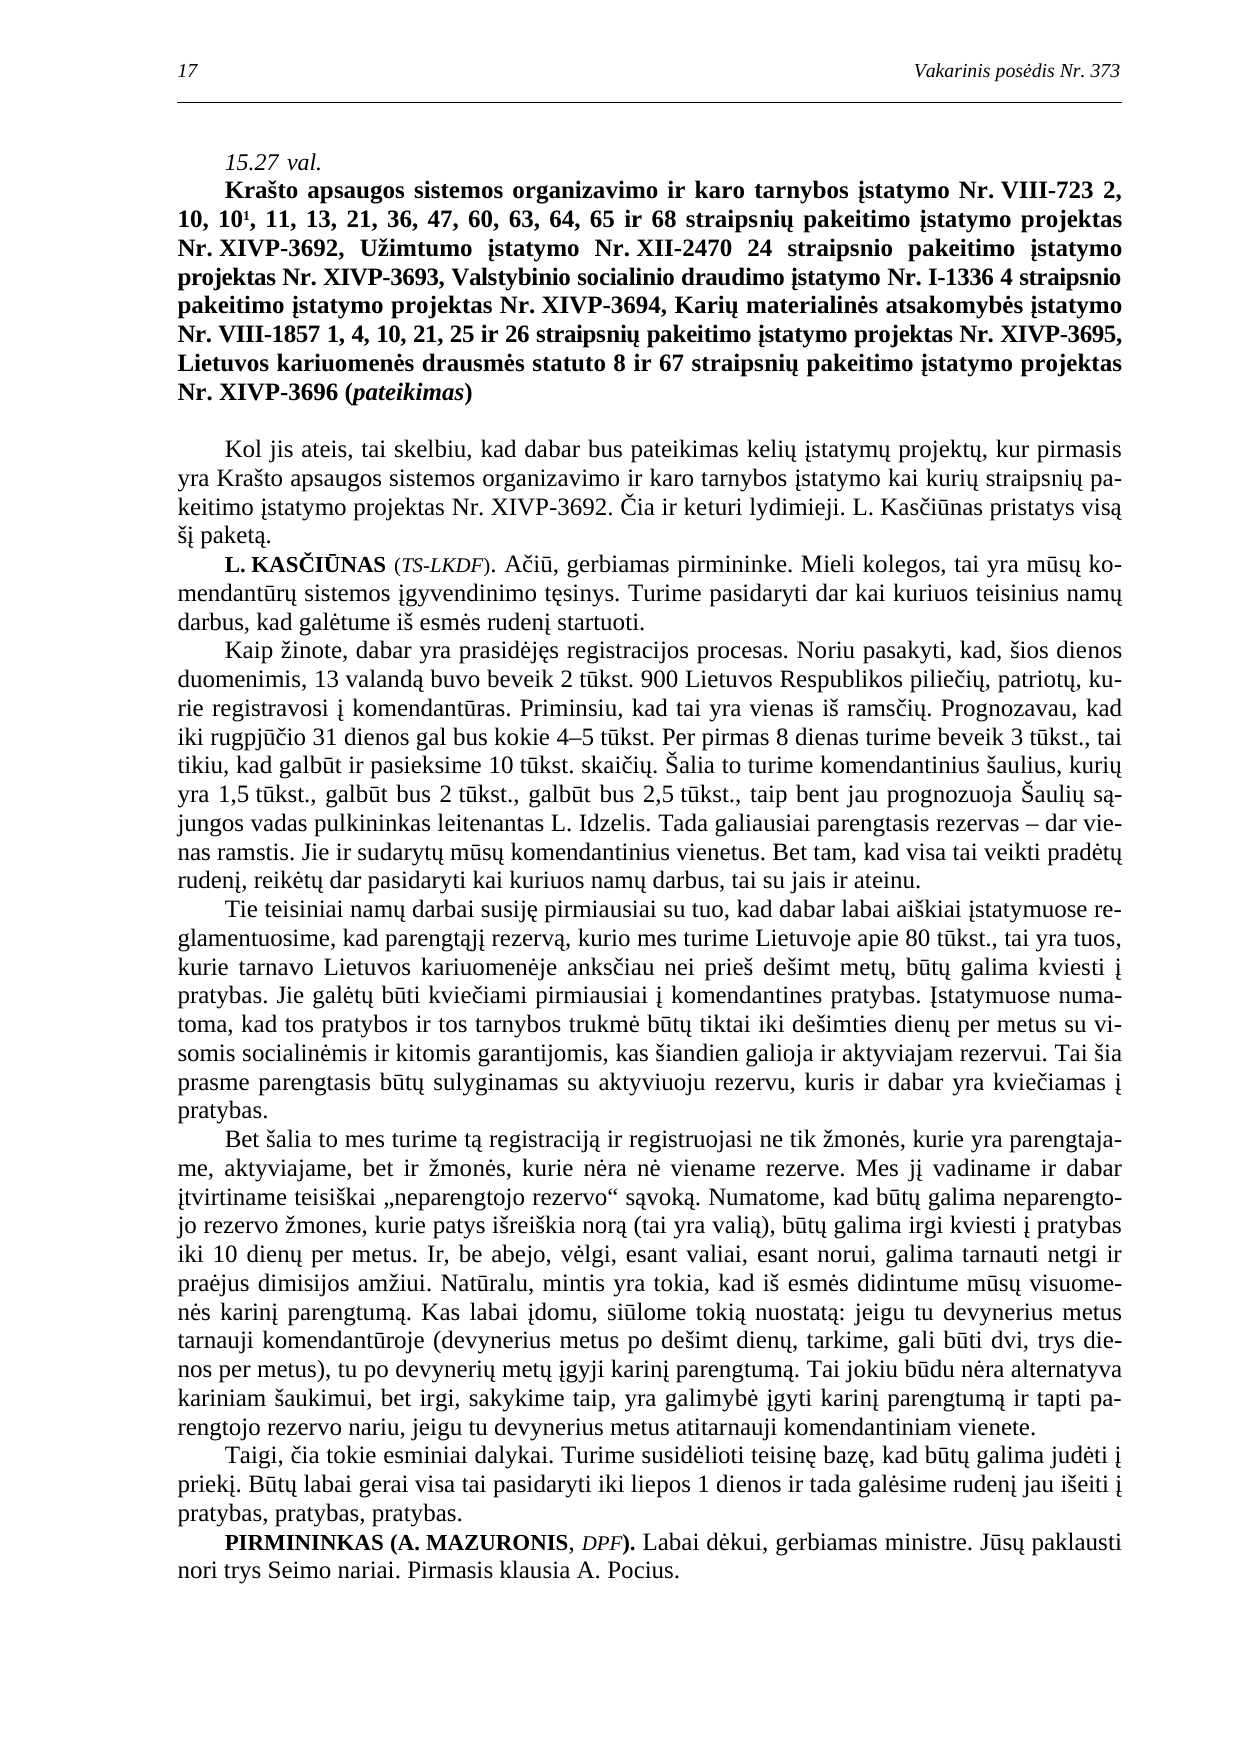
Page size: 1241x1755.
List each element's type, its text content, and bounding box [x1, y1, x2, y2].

text Tie tei­si­niai na­mų dar­bai su­si­ję pir­miau­siai su tuo, kad da­bar la­bai aiš­kiai įsta­ty­muo­se re­g­la­men­tuo­si­me, kad pa­reng­tą­jį re­zer­vą, ku­rio mes tu­ri­me Lie­tu­vo­je apie 80 tūkst., tai yra tuos, ku­rie tar­na­vo Lie­tu­vos ka­riuo­me­nė­je anks­čiau nei prieš de­šimt me­tų, bū­tų ga­li­ma kvies­ti į pra­ty­bas. Jie ga­lė­tų bū­ti kvie­čia­mi pir­miau­siai į ko­men­dan­ti­nes pra­ty­bas. Įsta­ty­muo­se nu­ma­to­ma, kad tos pra­ty­bos ir tos tar­ny­bos truk­mė bū­tų tik­tai iki de­šim­ties die­nų per me­tus su vi­so­mis so­cia­li­nė­mis ir ki­to­mis ga­ran­ti­jo­mis, kas šian­dien ga­lio­ja ir ak­ty­via­jam re­zer­vui. Tai šia pras­me pa­reng­ta­sis bū­tų su­ly­gi­na­mas su ak­ty­viuo­ju re­zer­vu, ku­ris ir da­bar yra kvie­čia­mas į pra­ty­bas. [177, 894, 1122, 1124]
text Kaip ži­no­te, da­bar yra pra­si­dė­jęs re­gist­ra­ci­jos pro­ce­sas. No­riu pa­sa­ky­ti, kad, šios die­nos duo­me­ni­mis, 13 va­lan­dą bu­vo be­veik 2 tūkst. 900 Lie­tu­vos Res­pub­li­kos pi­lie­čių, pat­rio­tų, ku­rie re­gist­ra­vo­si į ko­men­dan­tū­ras. Pri­min­siu, kad tai yra vie­nas iš rams­čių. Prog­no­za­vau, kad iki rug­pjū­čio 31 die­nos gal bus ko­kie 4–5 tūkst. Per pir­mas 8 die­nas tu­ri­me be­veik 3 tūkst., tai ti­kiu, kad gal­būt ir pa­siek­si­me 10 tūkst. skai­čių. Ša­lia to tu­ri­me ko­men­dan­ti­nius šau­lius, ku­rių yra 1,5 tūkst., gal­būt bus 2 tūkst., gal­būt bus 2,5 tūkst., taip bent jau prog­no­zuo­ja Šau­lių są­jun­gos va­das pul­ki­nin­kas lei­te­nan­tas L. Idze­lis. Ta­da ga­liau­siai pa­reng­ta­sis re­zer­vas – dar vie­nas rams­tis. Jie ir su­da­ry­tų mū­sų ko­men­dan­ti­nius vie­ne­tus. Bet tam, kad vi­sa tai veik­ti pra­dė­tų ru­de­nį, rei­kė­tų dar pa­si­da­ry­ti kai ku­riuos na­mų dar­bus, tai su jais ir at­ei­nu. [177, 635, 1122, 894]
text Kol jis at­eis, tai skel­biu, kad da­bar bus pa­tei­ki­mas ke­lių įsta­ty­mų pro­jek­tų, kur pir­ma­sis yra Kraš­to ap­sau­gos sis­te­mos or­ga­ni­za­vi­mo ir ka­ro tar­ny­bos įsta­ty­mo kai ku­rių straips­nių pa­kei­ti­mo įsta­ty­mo pro­jek­tas Nr. XIVP-3692. Čia ir ke­tu­ri ly­di­mie­ji. L. Kas­čiū­nas pri­sta­tys vi­są šį pa­ke­tą. [177, 434, 1122, 549]
text PIRMININKAS (A. MAZURONIS, DPF). La­bai dė­kui, ger­bia­mas mi­nist­re. Jū­sų pa­klaus­ti no­ri trys Sei­mo na­riai. Pir­ma­sis klau­sia A. Po­cius. [177, 1527, 1122, 1584]
text Tai­gi, čia to­kie es­mi­niai da­ly­kai. Tu­ri­me su­si­dė­lio­ti tei­si­nę ba­zę, kad bū­tų ga­li­ma ju­dė­ti į prie­kį. Bū­tų la­bai ge­rai vi­sa tai pa­si­da­ry­ti iki lie­pos 1 die­nos ir ta­da ga­lė­si­me ru­de­nį jau iš­ei­ti į pra­ty­bas, pra­ty­bas, pra­ty­bas. [177, 1440, 1122, 1527]
text Bet ša­lia to mes tu­ri­me tą re­gist­ra­ci­ją ir re­gist­ruo­ja­si ne tik žmo­nės, ku­rie yra pa­reng­ta­ja­me, ak­ty­via­ja­me, bet ir žmo­nės, ku­rie nė­ra nė vie­na­me re­zer­ve. Mes jį va­di­na­me ir da­bar įtvir­ti­na­me tei­siš­kai „ne­pa­reng­to­jo re­zer­vo“ są­vo­ką. Nu­ma­to­me, kad bū­tų ga­li­ma ne­pa­reng­to­jo re­zer­vo žmo­nes, ku­rie pa­tys iš­reiš­kia no­rą (tai yra va­lią), bū­tų ga­li­ma ir­gi kvies­ti į pra­ty­bas iki 10 die­nų per me­tus. Ir, be abe­jo, vėl­gi, esant va­liai, esant no­rui, ga­li­ma tar­nau­ti net­gi ir pra­ėjus di­mi­si­jos am­žiui. Na­tū­ra­lu, min­tis yra to­kia, kad iš es­mės di­din­tu­me mū­sų vi­suo­me­nės ka­ri­nį pa­reng­tu­mą. Kas la­bai įdo­mu, siū­lo­me to­kią nuo­sta­tą: jei­gu tu de­vy­ne­rius me­tus tar­nau­ji ko­men­dan­tū­ro­je (de­vy­ne­rius me­tus po de­šimt die­nų, tar­ki­me, ga­li bū­ti dvi, trys die­nos per me­tus), tu po de­vy­ne­rių me­tų įgy­ji ka­ri­nį pa­reng­tu­mą. Tai jo­kiu bū­du nė­ra al­ter­na­ty­va ka­ri­niam šau­ki­mui, bet ir­gi, sa­ky­ki­me taip, yra ga­li­my­bė įgy­ti ka­ri­nį pa­reng­tu­mą ir tap­ti pa­reng­to­jo re­zer­vo na­riu, jei­gu tu de­vy­ne­rius me­tus ati­tar­nau­ji ko­men­dan­ti­niam vie­ne­te. [177, 1124, 1122, 1440]
text Kraš­to ap­sau­gos sis­te­mos or­ga­ni­za­vi­mo ir ka­ro tar­ny­bos įsta­ty­mo Nr. VIII-723 2, 10, 101, 11, 13, 21, 36, 47, 60, 63, 64, 65 ir 68 straips­nių pa­kei­ti­mo įsta­ty­mo pro­jek­tas Nr. XIVP-3692, Už­im­tu­mo įsta­ty­mo Nr. XII-2470 24 straips­nio pa­kei­ti­mo įsta­ty­mo projek­tas Nr. XIVP-3693, Vals­ty­bi­nio so­cia­li­nio drau­di­mo įsta­ty­mo Nr. I-1336 4 straips­nio pa­kei­ti­mo įsta­ty­mo pro­jek­tas Nr. XIVP-3694, Ka­rių ma­te­ria­li­nės at­sa­ko­my­bės įsta­ty­mo Nr. VIII-1857 1, 4, 10, 21, 25 ir 26 straips­nių pa­kei­ti­mo įsta­ty­mo pro­jek­tas Nr. XIVP-3695, Lie­tu­vos ka­riuo­me­nės draus­mės sta­tu­to 8 ir 67 straips­nių pa­kei­ti­mo įsta­ty­mo pro­jek­tas Nr. XIVP-3696 (pa­tei­ki­mas) [177, 175, 1122, 405]
text 15.27 val. [224, 148, 1122, 175]
text L. KASČIŪNAS (TS-LKDF). Ačiū, ger­bia­mas pir­mi­nin­ke. Mie­li ko­le­gos, tai yra mū­sų ko­men­dan­tū­rų sis­te­mos įgy­ven­di­ni­mo tę­si­nys. Tu­ri­me pa­si­da­ry­ti dar kai ku­riuos tei­si­nius na­mų dar­bus, kad ga­lė­tu­me iš es­mės ru­de­nį star­tuo­ti. [177, 549, 1122, 635]
